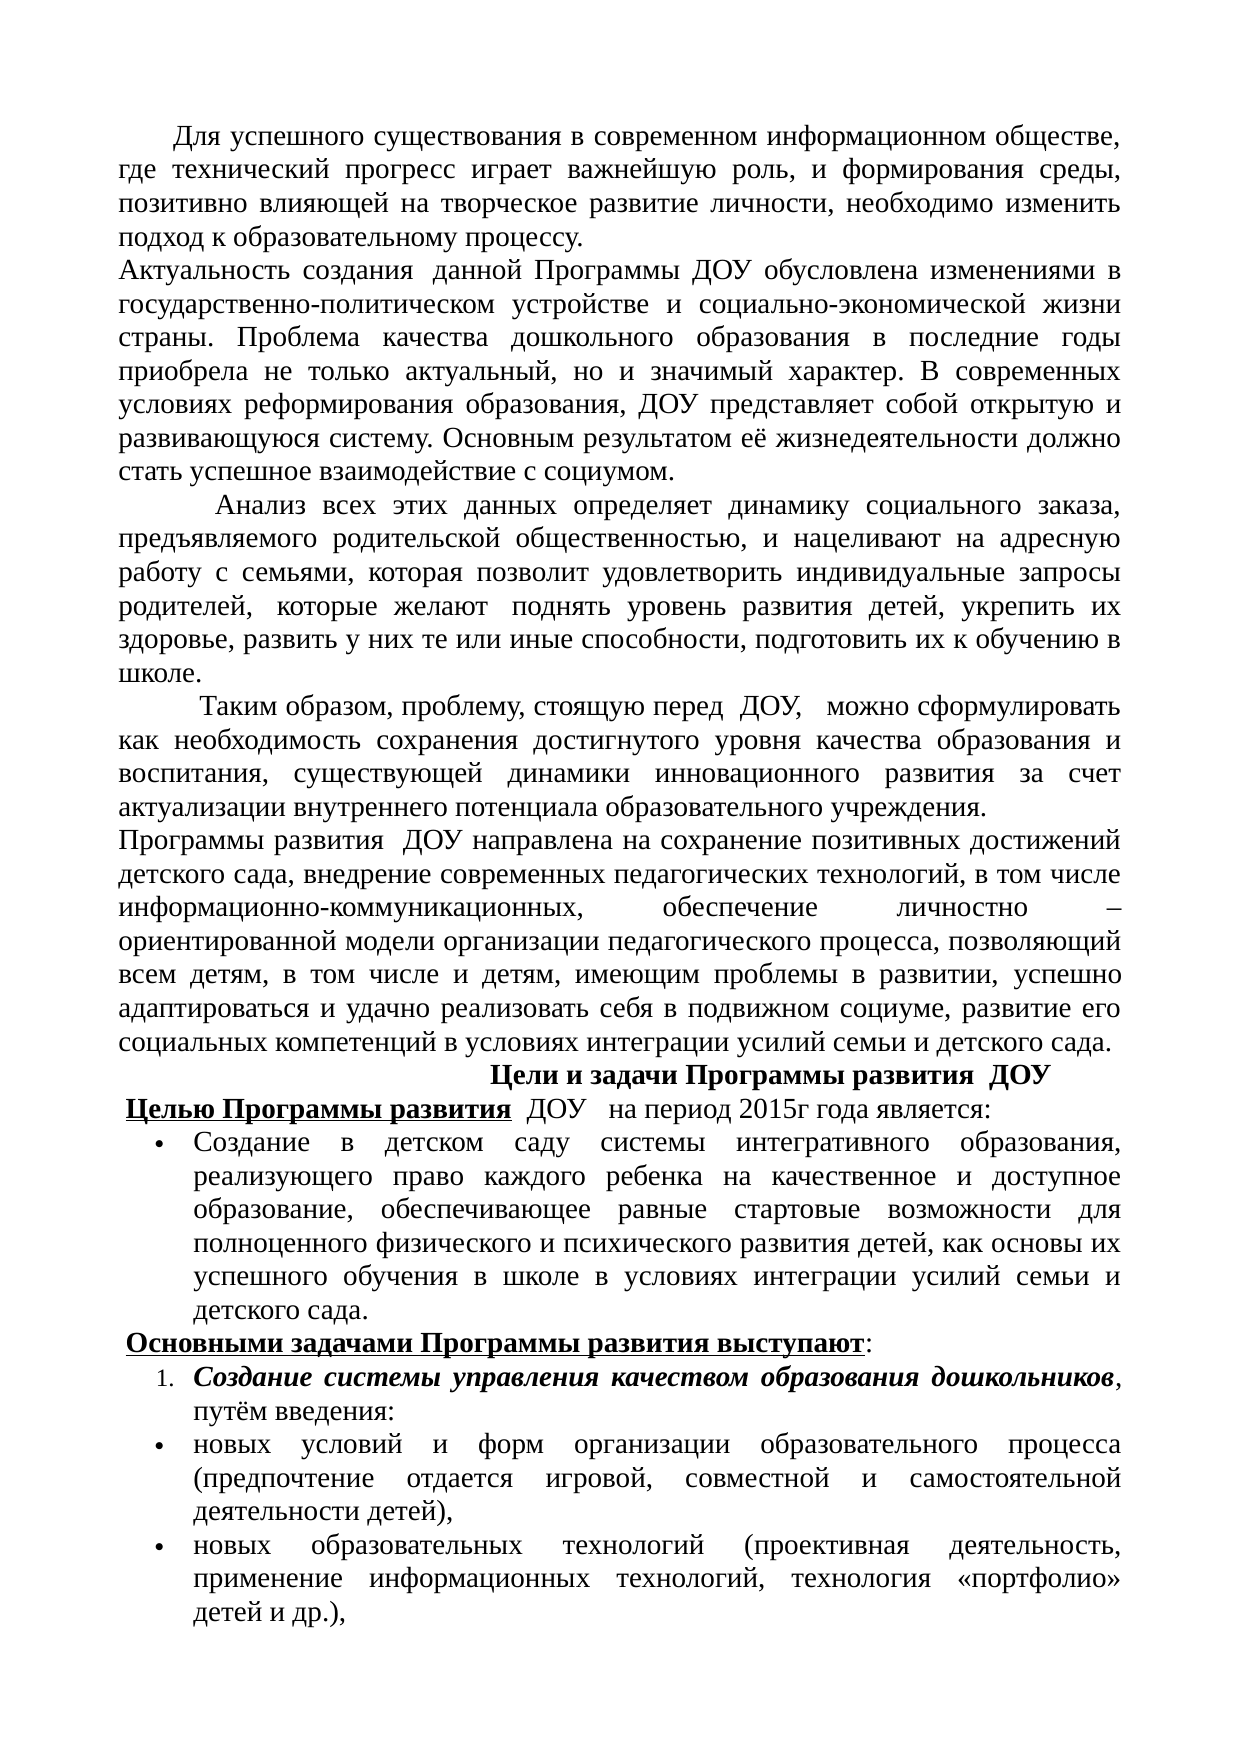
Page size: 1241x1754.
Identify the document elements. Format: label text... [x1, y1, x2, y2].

list Создание системы управления качеством образования дошкольников, путём введения: [156, 1359, 1122, 1426]
text Таким образом, проблему, стоящую перед ДОУ, можно сформулировать как необходимость сохранения достигнутого уровня качества образования и воспитания, существующей динамики инновационного развития за счет актуализации внутреннего потенциала образовательного учреждения. [118, 688, 1122, 822]
text Целью Программы развития ДОУ на период 2015г года является: [118, 1091, 1122, 1124]
text Для успешного существования в современном информационном обществе, где технический прогресс играет важнейшую роль, и формирования среды, позитивно влияющей на творческое развитие личности, необходимо изменить подход к образовательному процессу. [118, 118, 1122, 252]
list новых условий и форм организации образовательного процесса (предпочтение отдается игровой, совместной и самостоятельной деятельности детей), [156, 1426, 1122, 1527]
list новых образовательных технологий (проективная деятельность, применение информационных технологий, технология «портфолио» детей и др.), [156, 1527, 1122, 1627]
text Цели и задачи Программы развития ДОУ [118, 1057, 1122, 1091]
text Основными задачами Программы развития выступают: [118, 1326, 1122, 1359]
text Актуальность создания данной Программы ДОУ обусловлена изменениями в государственно-политическом устройстве и социально-экономической жизни страны. Проблема качества дошкольного образования в последние годы приобрела не только актуальный, но и значимый характер. В современных условиях реформирования образования, ДОУ представляет собой открытую и развивающуюся систему. Основным результатом её жизнедеятельности должно стать успешное взаимодействие с социумом. [118, 252, 1122, 487]
text Программы развития ДОУ направлена на сохранение позитивных достижений детского сада, внедрение современных педагогических технологий, в том числе информационно-коммуникационных, обеспечение личностно – ориентированной модели организации педагогического процесса, позволяющий всем детям, в том числе и детям, имеющим проблемы в развитии, успешно адаптироваться и удачно реализовать себя в подвижном социуме, развитие его социальных компетенций в условиях интеграции усилий семьи и детского сада. [118, 822, 1122, 1057]
list Создание в детском саду системы интегративного образования, реализующего право каждого ребенка на качественное и доступное образование, обеспечивающее равные стартовые возможности для полноценного физического и психического развития детей, как основы их успешного обучения в школе в условиях интеграции усилий семьи и детского сада. [156, 1124, 1122, 1326]
text Анализ всех этих данных определяет динамику социального заказа, предъявляемого родительской общественностью, и нацеливают на адресную работу с семьями, которая позволит удовлетворить индивидуальные запросы родителей, которые желают поднять уровень развития детей, укрепить их здоровье, развить у них те или иные способности, подготовить их к обучению в школе. [118, 487, 1122, 688]
